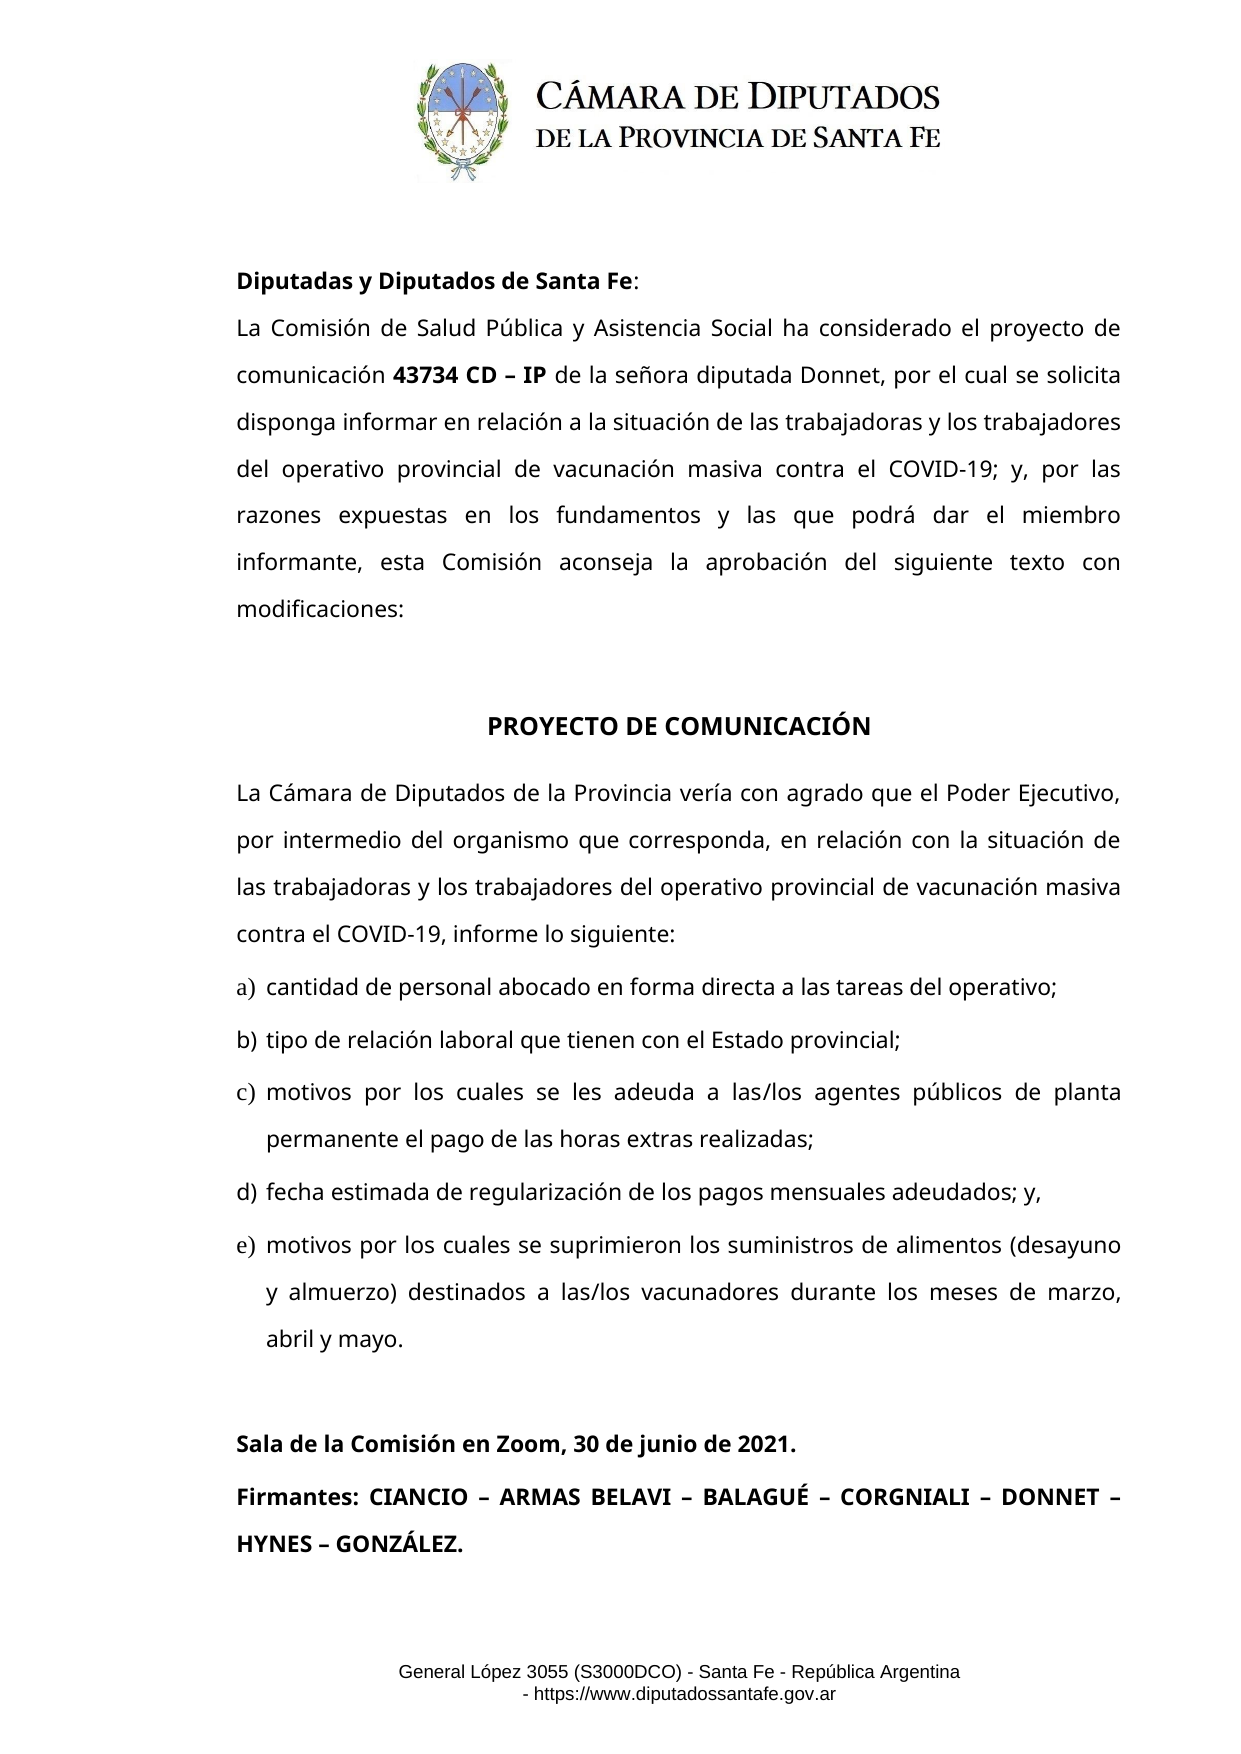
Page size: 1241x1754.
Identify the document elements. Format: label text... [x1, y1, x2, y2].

text Sala de la Comisión en Zoom, 30 de junio de 2021. [236, 1428, 1122, 1459]
text Firmantes: CIANCIO – ARMAS BELAVI – BALAGUÉ – CORGNIALI – DONNET – HYNES – GONZÁLEZ. [236, 1481, 1122, 1559]
text PROYECTO DE COMUNICACIÓN [236, 709, 1122, 743]
picture [413, 59, 945, 183]
list cantidad de personal abocado en forma directa a las tareas del operativo; [236, 971, 1122, 1002]
list motivos por los cuales se suprimieron los suministros de alimentos (desayuno y almuerzo) destinados a las/los vacunadores durante los meses de marzo, abril y mayo. [236, 1229, 1122, 1354]
text La Comisión de Salud Pública y Asistencia Social ha considerado el proyecto de comunicación 43734 CD – IP de la señora diputada Donnet, por el cual se solicita disponga informar en relación a la situación de las trabajadoras y los trabajadores del operativo provincial de vacunación masiva contra el COVID-19; y, por las razones expuestas en los fundamentos y las que podrá dar el miembro informante, esta Comisión aconseja la aprobación del siguiente texto con modificaciones: [236, 312, 1122, 624]
list fecha estimada de regularización de los pagos mensuales adeudados; y, [236, 1176, 1122, 1207]
text La Cámara de Diputados de la Provincia vería con agrado que el Poder Ejecutivo, por intermedio del organismo que corresponda, en relación con la situación de las trabajadoras y los trabajadores del operativo provincial de vacunación masiva contra el COVID-19, informe lo siguiente: [236, 777, 1122, 949]
list motivos por los cuales se les adeuda a las/los agentes públicos de planta permanente el pago de las horas extras realizadas; [236, 1076, 1122, 1154]
list tipo de relación laboral que tienen con el Estado provincial; [236, 1023, 1122, 1055]
text Diputadas y Diputados de Santa Fe: [236, 265, 1122, 296]
